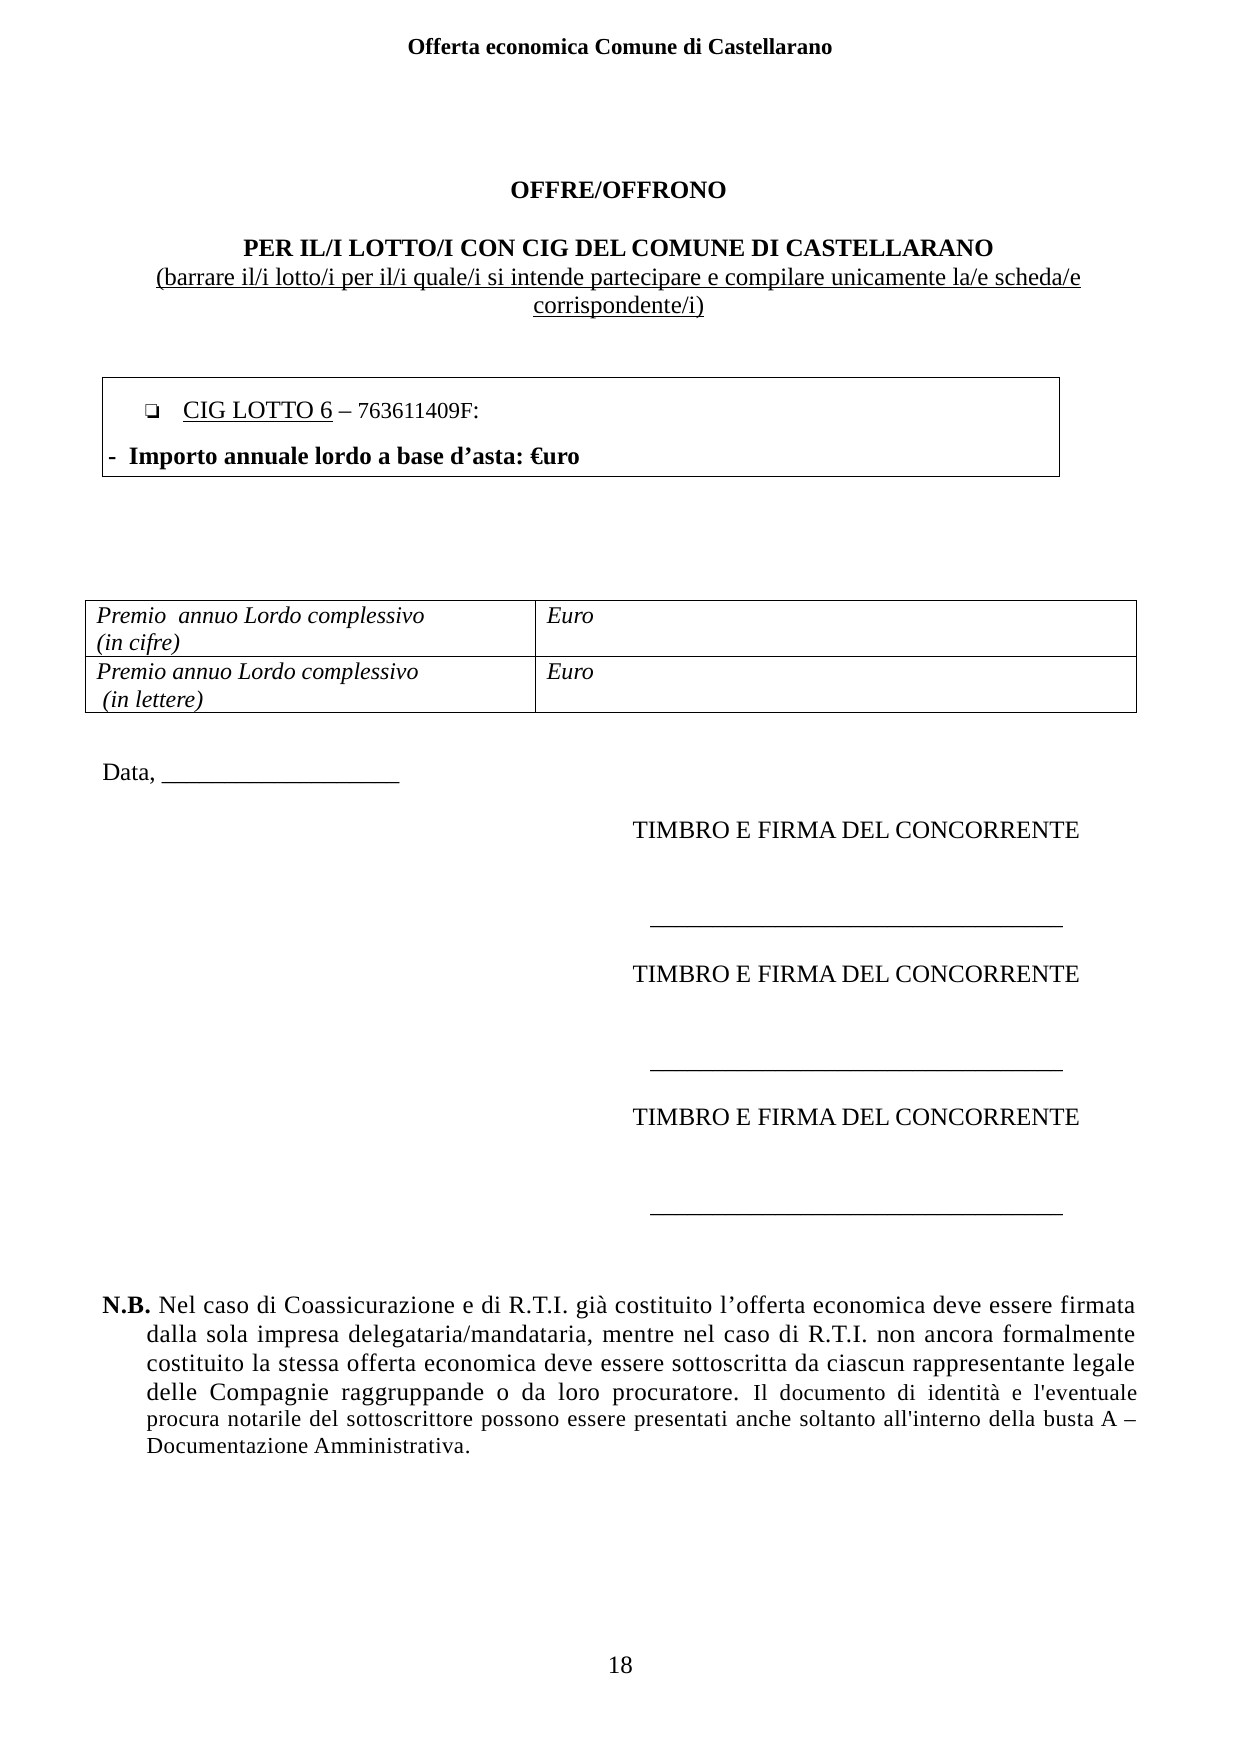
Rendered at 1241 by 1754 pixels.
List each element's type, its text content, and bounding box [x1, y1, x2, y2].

table_cell Premio annuo Lordo complessivo (in lettere) [86, 657, 535, 712]
text TIMBRO E FIRMA DEL CONCORRENTE [574, 815, 1138, 844]
text Data, ___________________ [102, 757, 1138, 786]
text TIMBRO E FIRMA DEL CONCORRENTE [574, 1102, 1138, 1131]
text TIMBRO E FIRMA DEL CONCORRENTE [574, 959, 1138, 987]
table_header CIG LOTTO 6 – 763611409F: - Importo annuale lordo a base d’asta: €uro [103, 378, 1059, 476]
text N.B. Nel caso di Coassicurazione e di R.T.I. già costituito l’offerta economica deve essere firmata dalla sola impresa delegataria/mandataria, mentre nel caso di R.T.I. non ancora formalmente costituito la stessa offerta economica deve essere sottoscritta da ciascun rappresentante legale delle Compagnie raggruppande o da loro procuratore. Il documento di identità e l'eventuale procura notarile del sottoscrittore possono essere presentati anche soltanto all'interno della busta A – Documentazione Amministrativa. [102, 1290, 1138, 1458]
table_header Euro [536, 601, 1136, 656]
table_cell Euro [536, 657, 1136, 712]
text (barrare il/i lotto/i per il/i quale/i si intende partecipare e compilare unicamente la/e scheda/e corrispondente/i) [114, 262, 1122, 319]
text _________________________________ [574, 901, 1138, 930]
table_header Premio annuo Lordo complessivo (in cifre) [86, 601, 535, 656]
text _________________________________ [574, 1045, 1138, 1074]
text PER IL/I LOTTO/I CON CIG DEL COMUNE DI CASTELLARANO [114, 233, 1122, 262]
text OFFRE/OFFRONO [114, 176, 1122, 204]
text _________________________________ [574, 1189, 1138, 1217]
